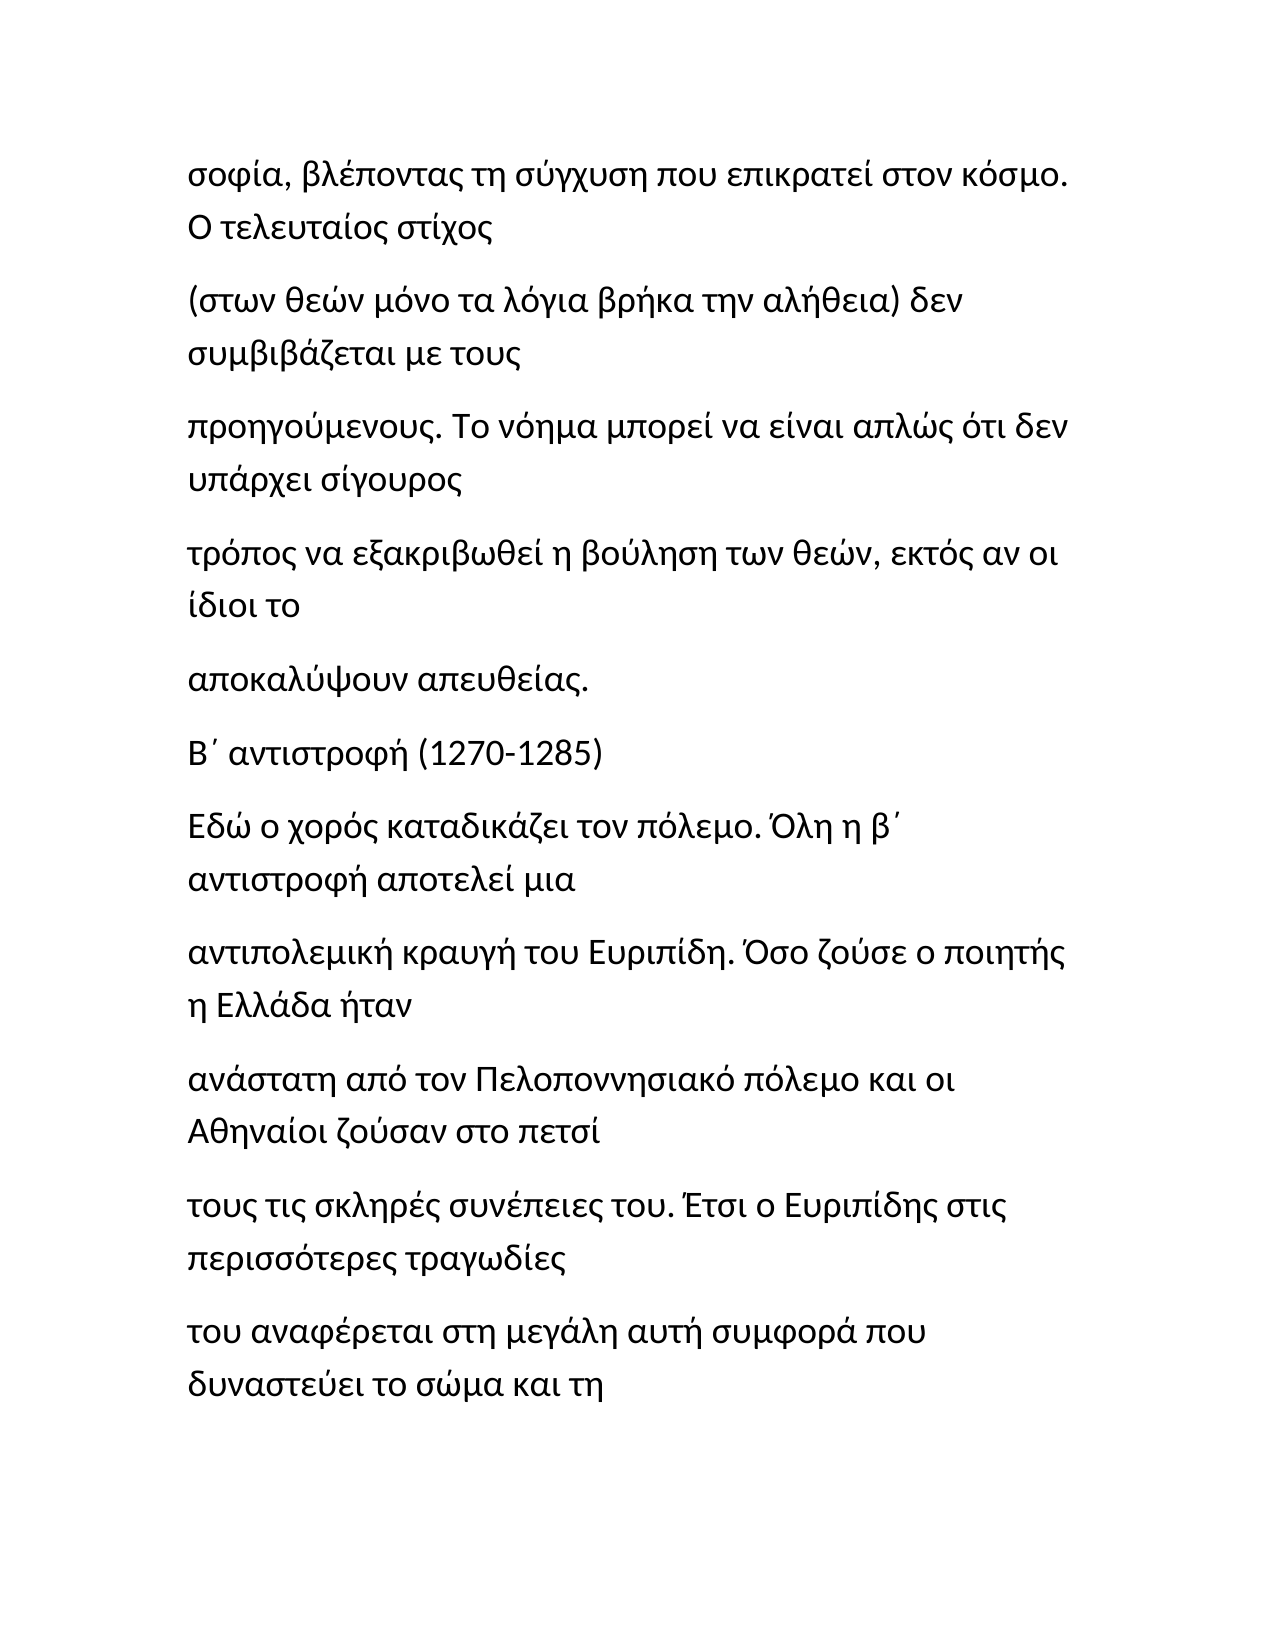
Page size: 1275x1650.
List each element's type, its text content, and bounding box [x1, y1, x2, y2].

text ανάστατη από τον Πελοποννησιακό πόλεµο και οι Αθηναίοι ζούσαν στο πετσί [187, 1054, 1087, 1153]
text σοφία, βλέποντας τη σύγχυση που επικρατεί στον κόσµο. Ο τελευταίος στίχος [187, 150, 1087, 248]
text προηγούµενους. Το νόηµα µπορεί να είναι απλώς ότι δεν υπάρχει σίγουρος [187, 402, 1087, 501]
text Β΄ αντιστροφή (1270-1285) [187, 728, 1087, 774]
text Εδώ ο χορός καταδικάζει τον πόλεµο. Όλη η β΄ αντιστροφή αποτελεί µια [187, 802, 1087, 901]
text (στων θεών µόνο τα λόγια βρήκα την αλήθεια) δεν συµβιβάζεται µε τους [187, 276, 1087, 375]
text του αναφέρεται στη µεγάλη αυτή συµφορά που δυναστεύει το σώµα και τη [187, 1307, 1087, 1406]
text τους τις σκληρές συνέπειες του. Έτσι ο Ευριπίδης στις περισσότερες τραγωδίες [187, 1181, 1087, 1279]
text αποκαλύψουν απευθείας. [187, 655, 1087, 701]
text τρόπος να εξακριβωθεί η βούληση των θεών, εκτός αν οι ίδιοι το [187, 529, 1087, 627]
text αντιπολεµική κραυγή του Ευριπίδη. Όσο ζούσε ο ποιητής η Ελλάδα ήταν [187, 928, 1087, 1027]
